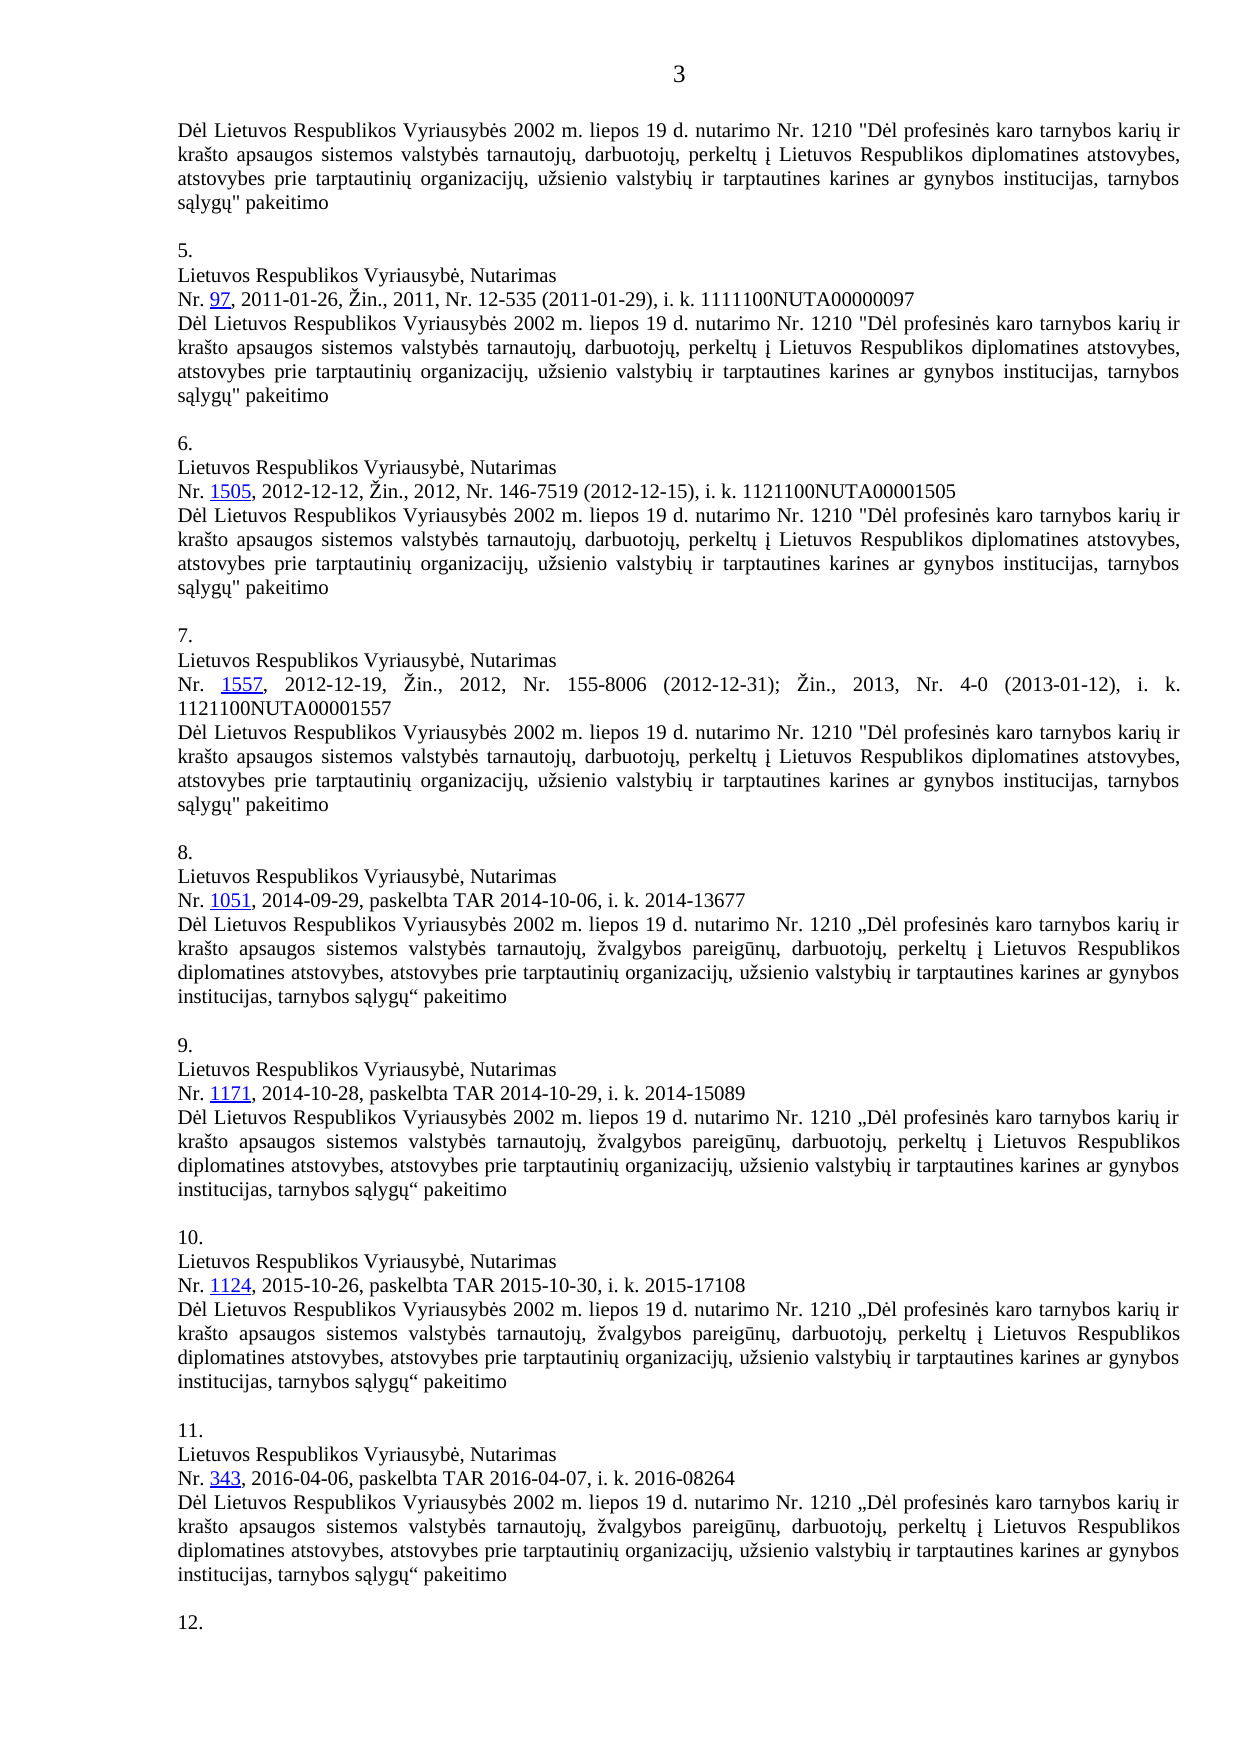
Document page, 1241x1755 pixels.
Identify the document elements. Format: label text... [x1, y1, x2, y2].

text Nr. 1171, 2014-10-28, paskelbta TAR 2014-10-29, i. k. 2014-15089 [177, 1081, 1181, 1105]
text Dėl Lietuvos Respublikos Vyriausybės 2002 m. liepos 19 d. nutarimo Nr. 1210 „Dėl profesinės karo tarnybos karių ir krašto apsaugos sistemos valstybės tarnautojų, žvalgybos pareigūnų, darbuotojų, perkeltų į Lietuvos Respublikos diplomatines atstovybes, atstovybes prie tarptautinių organizacijų, užsienio valstybių ir tarptautines karines ar gynybos institucijas, tarnybos sąlygų“ pakeitimo [177, 1297, 1181, 1393]
text Nr. 1124, 2015-10-26, paskelbta TAR 2015-10-30, i. k. 2015-17108 [177, 1273, 1181, 1297]
text Lietuvos Respublikos Vyriausybė, Nutarimas [177, 262, 1181, 287]
text Lietuvos Respublikos Vyriausybė, Nutarimas [177, 864, 1181, 888]
text Nr. 1557, 2012-12-19, Žin., 2012, Nr. 155-8006 (2012-12-31); Žin., 2013, Nr. 4-0 (2013-01-12), i. k. 1121100NUTA00001557 [177, 672, 1181, 720]
text Nr. 1505, 2012-12-12, Žin., 2012, Nr. 146-7519 (2012-12-15), i. k. 1121100NUTA00001505 [177, 479, 1181, 503]
text Nr. 1051, 2014-09-29, paskelbta TAR 2014-10-06, i. k. 2014-13677 [177, 888, 1181, 912]
text 7. [177, 623, 1181, 647]
text 12. [177, 1610, 1181, 1634]
text Lietuvos Respublikos Vyriausybė, Nutarimas [177, 455, 1181, 479]
text 8. [177, 840, 1181, 864]
text 11. [177, 1417, 1181, 1442]
text Dėl Lietuvos Respublikos Vyriausybės 2002 m. liepos 19 d. nutarimo Nr. 1210 "Dėl profesinės karo tarnybos karių ir krašto apsaugos sistemos valstybės tarnautojų, darbuotojų, perkeltų į Lietuvos Respublikos diplomatines atstovybes, atstovybes prie tarptautinių organizacijų, užsienio valstybių ir tarptautines karines ar gynybos institucijas, tarnybos sąlygų" pakeitimo [177, 503, 1181, 599]
text 9. [177, 1032, 1181, 1057]
text Dėl Lietuvos Respublikos Vyriausybės 2002 m. liepos 19 d. nutarimo Nr. 1210 "Dėl profesinės karo tarnybos karių ir krašto apsaugos sistemos valstybės tarnautojų, darbuotojų, perkeltų į Lietuvos Respublikos diplomatines atstovybes, atstovybes prie tarptautinių organizacijų, užsienio valstybių ir tarptautines karines ar gynybos institucijas, tarnybos sąlygų" pakeitimo [177, 720, 1181, 816]
text Dėl Lietuvos Respublikos Vyriausybės 2002 m. liepos 19 d. nutarimo Nr. 1210 "Dėl profesinės karo tarnybos karių ir krašto apsaugos sistemos valstybės tarnautojų, darbuotojų, perkeltų į Lietuvos Respublikos diplomatines atstovybes, atstovybes prie tarptautinių organizacijų, užsienio valstybių ir tarptautines karines ar gynybos institucijas, tarnybos sąlygų" pakeitimo [177, 311, 1181, 407]
text Dėl Lietuvos Respublikos Vyriausybės 2002 m. liepos 19 d. nutarimo Nr. 1210 „Dėl profesinės karo tarnybos karių ir krašto apsaugos sistemos valstybės tarnautojų, žvalgybos pareigūnų, darbuotojų, perkeltų į Lietuvos Respublikos diplomatines atstovybes, atstovybes prie tarptautinių organizacijų, užsienio valstybių ir tarptautines karines ar gynybos institucijas, tarnybos sąlygų“ pakeitimo [177, 1105, 1181, 1201]
text Lietuvos Respublikos Vyriausybė, Nutarimas [177, 1057, 1181, 1081]
text Nr. 343, 2016-04-06, paskelbta TAR 2016-04-07, i. k. 2016-08264 [177, 1466, 1181, 1490]
text 5. [177, 238, 1181, 262]
text 6. [177, 431, 1181, 455]
text Nr. 97, 2011-01-26, Žin., 2011, Nr. 12-535 (2011-01-29), i. k. 1111100NUTA00000097 [177, 287, 1181, 311]
text Dėl Lietuvos Respublikos Vyriausybės 2002 m. liepos 19 d. nutarimo Nr. 1210 „Dėl profesinės karo tarnybos karių ir krašto apsaugos sistemos valstybės tarnautojų, žvalgybos pareigūnų, darbuotojų, perkeltų į Lietuvos Respublikos diplomatines atstovybes, atstovybes prie tarptautinių organizacijų, užsienio valstybių ir tarptautines karines ar gynybos institucijas, tarnybos sąlygų“ pakeitimo [177, 1490, 1181, 1586]
text Dėl Lietuvos Respublikos Vyriausybės 2002 m. liepos 19 d. nutarimo Nr. 1210 „Dėl profesinės karo tarnybos karių ir krašto apsaugos sistemos valstybės tarnautojų, žvalgybos pareigūnų, darbuotojų, perkeltų į Lietuvos Respublikos diplomatines atstovybes, atstovybes prie tarptautinių organizacijų, užsienio valstybių ir tarptautines karines ar gynybos institucijas, tarnybos sąlygų“ pakeitimo [177, 912, 1181, 1008]
text Lietuvos Respublikos Vyriausybė, Nutarimas [177, 647, 1181, 672]
text Dėl Lietuvos Respublikos Vyriausybės 2002 m. liepos 19 d. nutarimo Nr. 1210 "Dėl profesinės karo tarnybos karių ir krašto apsaugos sistemos valstybės tarnautojų, darbuotojų, perkeltų į Lietuvos Respublikos diplomatines atstovybes, atstovybes prie tarptautinių organizacijų, užsienio valstybių ir tarptautines karines ar gynybos institucijas, tarnybos sąlygų" pakeitimo [177, 118, 1181, 214]
text Lietuvos Respublikos Vyriausybė, Nutarimas [177, 1442, 1181, 1466]
text Lietuvos Respublikos Vyriausybė, Nutarimas [177, 1249, 1181, 1273]
text 10. [177, 1225, 1181, 1249]
